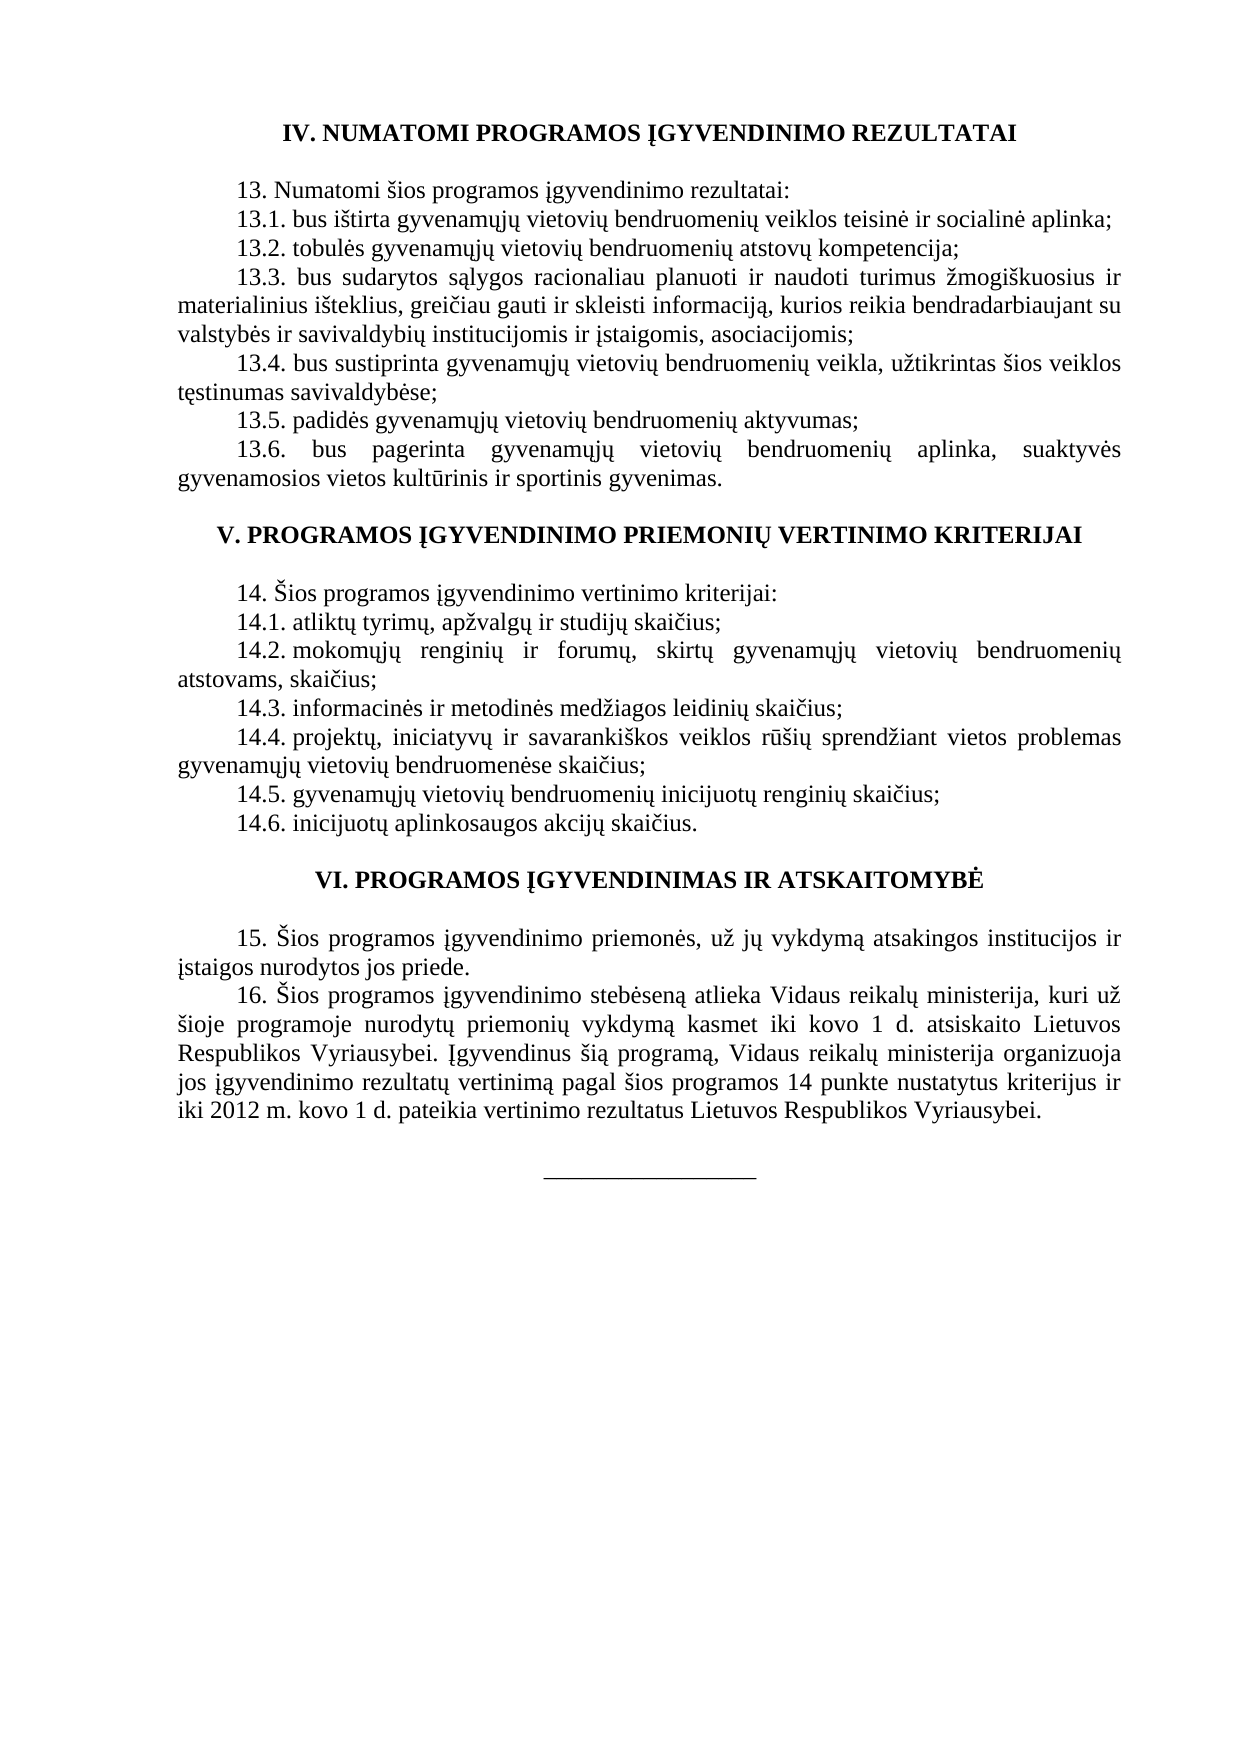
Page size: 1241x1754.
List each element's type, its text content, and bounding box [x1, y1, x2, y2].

text IV. NUMATOMI PROGRAMOS ĮGYVENDINIMO REZULTATAI [177, 118, 1122, 147]
text 16. Šios programos įgyvendinimo stebėseną atlieka Vidaus reikalų ministerija, kuri už šioje programoje nurodytų priemonių vykdymą kasmet iki kovo 1 d. atsiskaito Lietuvos Respublikos Vyriausybei. Įgyvendinus šią programą, Vidaus reikalų ministerija organizuoja jos įgyvendinimo rezultatų vertinimą pagal šios programos 14 punkte nustatytus kriterijus ir iki 2012 m. kovo 1 d. pateikia vertinimo rezultatus Lietuvos Respublikos Vyriausybei. [177, 981, 1122, 1124]
text 14.3. informacinės ir metodinės medžiagos leidinių skaičius; [177, 693, 1122, 722]
text 14.2. mokomųjų renginių ir forumų, skirtų gyvenamųjų vietovių bendruomenių atstovams, skaičius; [177, 636, 1122, 693]
text 13.6. bus pagerinta gyvenamųjų vietovių bendruomenių aplinka, suaktyvės gyvenamosios vietos kultūrinis ir sportinis gyvenimas. [177, 434, 1122, 492]
text 13.3. bus sudarytos sąlygos racionaliau planuoti ir naudoti turimus žmogiškuosius ir materialinius išteklius, greičiau gauti ir skleisti informaciją, kurios reikia bendradarbiaujant su valstybės ir savivaldybių institucijomis ir įstaigomis, asociacijomis; [177, 262, 1122, 348]
text _________________ [177, 1153, 1122, 1182]
text 13. Numatomi šios programos įgyvendinimo rezultatai: [177, 176, 1122, 204]
text VI. PROGRAMOS ĮGYVENDINIMAS IR ATSKAITOMYBĖ [177, 866, 1122, 894]
text V. PROGRAMOS ĮGYVENDINIMO PRIEMONIŲ VERTINIMO KRITERIJAI [177, 521, 1122, 549]
text 14.5. gyvenamųjų vietovių bendruomenių inicijuotų renginių skaičius; [177, 779, 1122, 808]
text 14. Šios programos įgyvendinimo vertinimo kriterijai: [177, 578, 1122, 607]
text 14.6. inicijuotų aplinkosaugos akcijų skaičius. [177, 808, 1122, 837]
text 13.4. bus sustiprinta gyvenamųjų vietovių bendruomenių veikla, užtikrintas šios veiklos tęstinumas savivaldybėse; [177, 348, 1122, 406]
text 13.2. tobulės gyvenamųjų vietovių bendruomenių atstovų kompetencija; [177, 233, 1122, 262]
text 14.4. projektų, iniciatyvų ir savarankiškos veiklos rūšių sprendžiant vietos problemas gyvenamųjų vietovių bendruomenėse skaičius; [177, 722, 1122, 779]
text 13.5. padidės gyvenamųjų vietovių bendruomenių aktyvumas; [177, 406, 1122, 434]
text 14.1. atliktų tyrimų, apžvalgų ir studijų skaičius; [177, 607, 1122, 636]
text 15. Šios programos įgyvendinimo priemonės, už jų vykdymą atsakingos institucijos ir įstaigos nurodytos jos priede. [177, 923, 1122, 981]
text 13.1. bus ištirta gyvenamųjų vietovių bendruomenių veiklos teisinė ir socialinė aplinka; [177, 204, 1122, 233]
